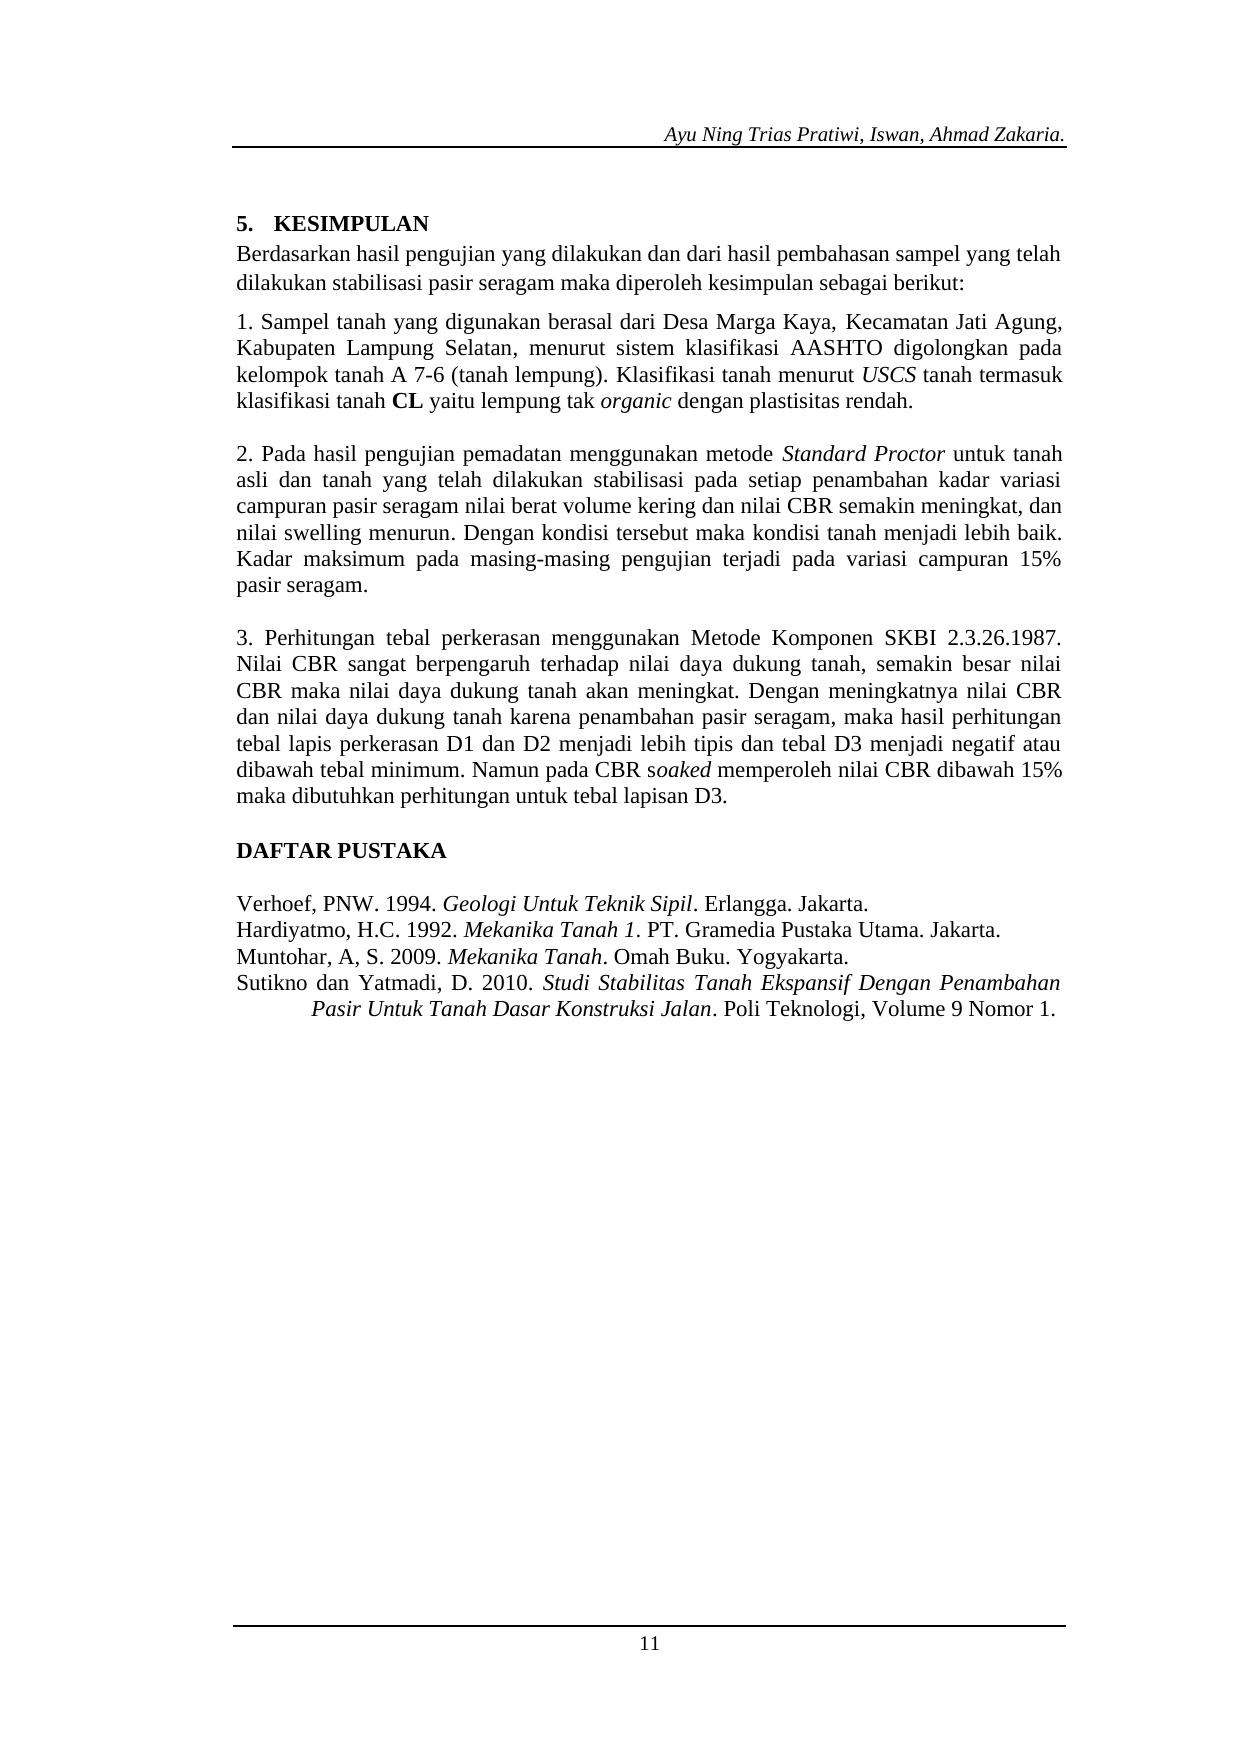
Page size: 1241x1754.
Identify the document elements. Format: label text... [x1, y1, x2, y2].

list Sutikno dan Yatmadi, D. 2010. Studi Stabilitas Tanah Ekspansif Dengan Penambahan Pasir Untuk Tanah Dasar Konstruksi Jalan. Poli Teknologi, Volume 9 Nomor 1. [236, 969, 1063, 1022]
list 2. Pada hasil pengujian pemadatan menggunakan metode Standard Proctor untuk tanah asli dan tanah yang telah dilakukan stabilisasi pada setiap penambahan kadar variasi campuran pasir seragam nilai berat volume kering dan nilai CBR semakin meningkat, dan nilai swelling menurun. Dengan kondisi tersebut maka kondisi tanah menjadi lebih baik. Kadar maksimum pada masing-masing pengujian terjadi pada variasi campuran 15% pasir seragam. [236, 440, 1063, 598]
list Verhoef, PNW. 1994. Geologi Untuk Teknik Sipil. Erlangga. Jakarta. [236, 890, 1063, 916]
list Muntohar, A, S. 2009. Mekanika Tanah. Omah Buku. Yogyakarta. [236, 943, 1063, 969]
text DAFTAR PUSTAKA [236, 837, 1063, 864]
list 1. Sampel tanah yang digunakan berasal dari Desa Marga Kaya, Kecamatan Jati Agung, Kabupaten Lampung Selatan, menurut sistem klasifikasi AASHTO digolongkan pada kelompok tanah A 7-6 (tanah lempung). Klasifikasi tanah menurut USCS tanah termasuk klasifikasi tanah CL yaitu lempung tak organic dengan plastisitas rendah. [236, 308, 1063, 413]
list KESIMPULAN [236, 209, 1063, 236]
list Hardiyatmo, H.C. 1992. Mekanika Tanah 1. PT. Gramedia Pustaka Utama. Jakarta. [236, 916, 1063, 943]
text Berdasarkan hasil pengujian yang dilakukan dan dari hasil pembahasan sampel yang telah dilakukan stabilisasi pasir seragam maka diperoleh kesimpulan sebagai berikut: [236, 236, 1063, 295]
list 3. Perhitungan tebal perkerasan menggunakan Metode Komponen SKBI 2.3.26.1987. Nilai CBR sangat berpengaruh terhadap nilai daya dukung tanah, semakin besar nilai CBR maka nilai daya dukung tanah akan meningkat. Dengan meningkatnya nilai CBR dan nilai daya dukung tanah karena penambahan pasir seragam, maka hasil perhitungan tebal lapis perkerasan D1 dan D2 menjadi lebih tipis dan tebal D3 menjadi negatif atau dibawah tebal minimum. Namun pada CBR soaked memperoleh nilai CBR dibawah 15% maka dibutuhkan perhitungan untuk tebal lapisan D3. [236, 624, 1063, 809]
